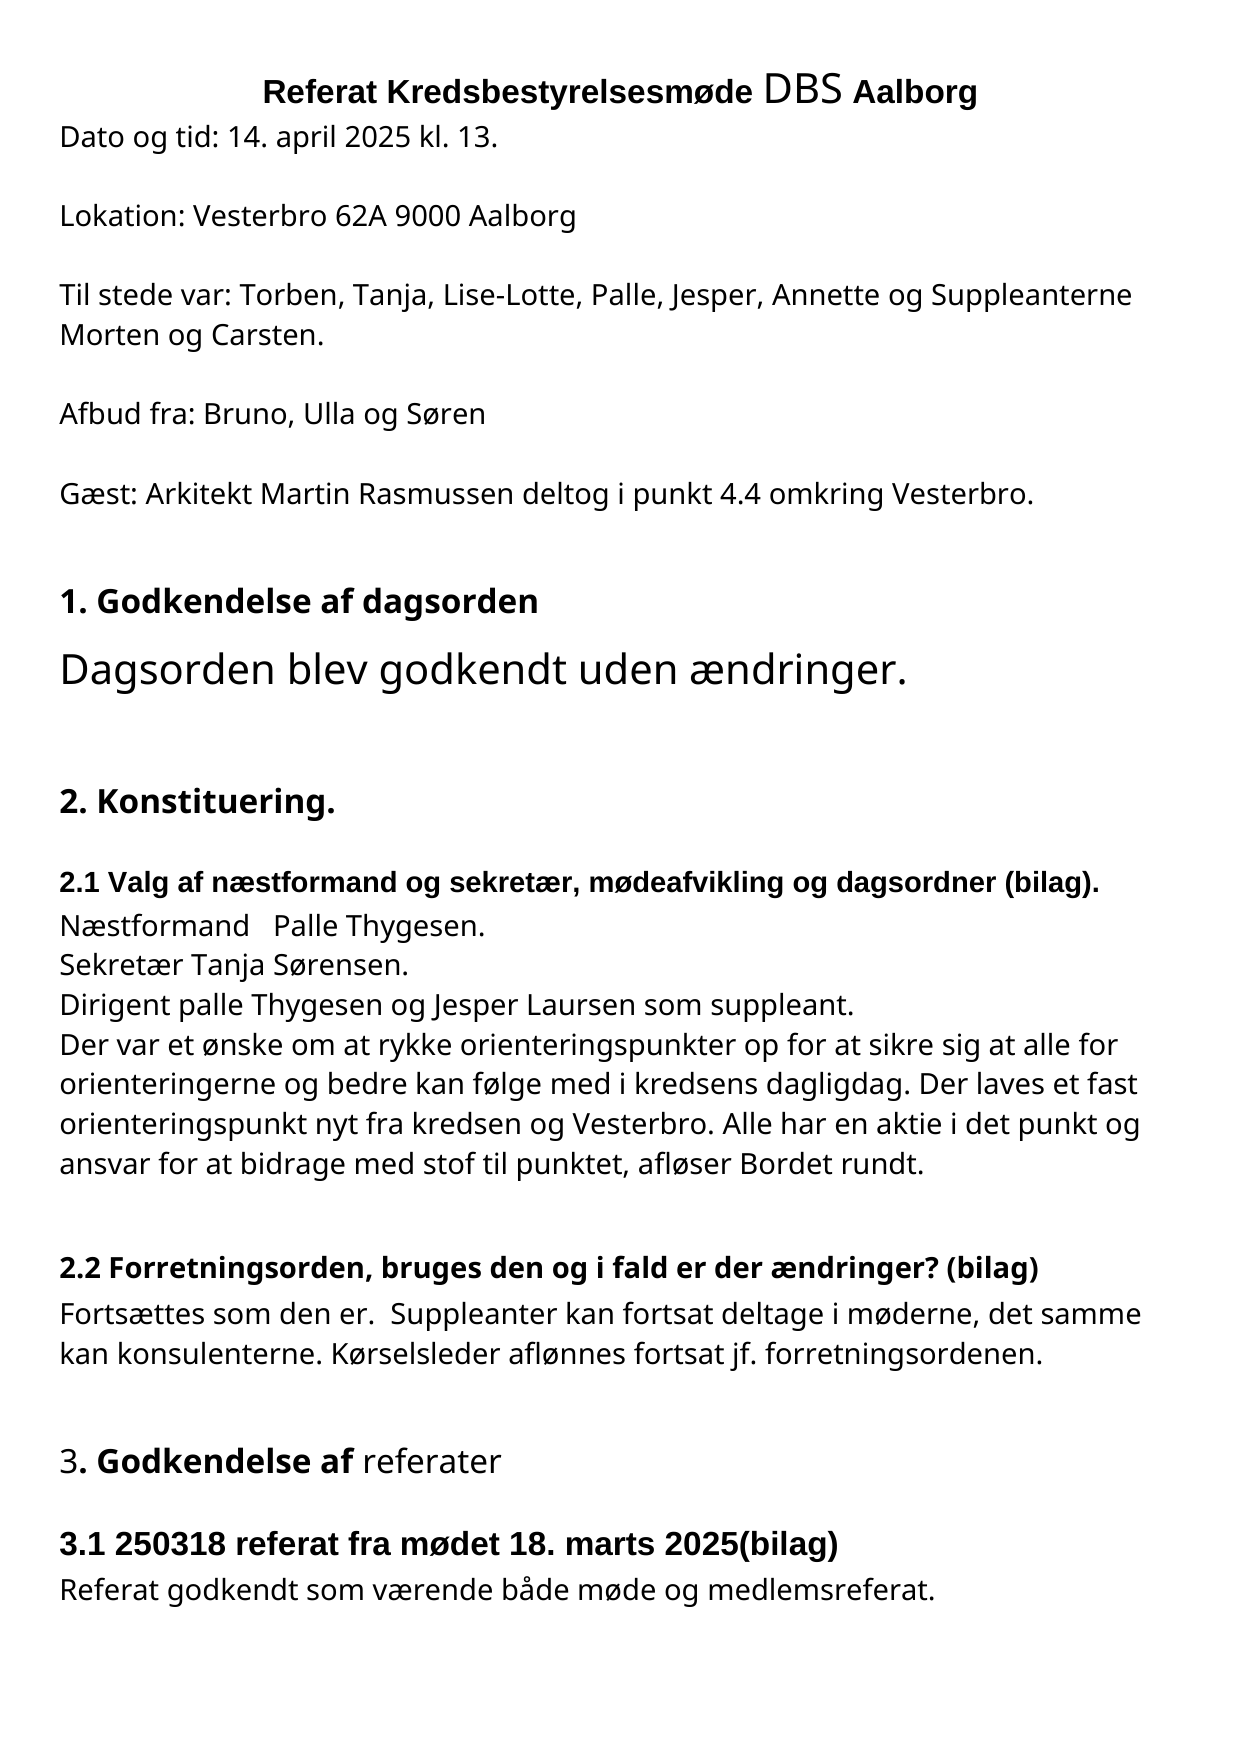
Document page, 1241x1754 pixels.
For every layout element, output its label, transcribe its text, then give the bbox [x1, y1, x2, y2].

text Fortsættes som den er. Suppleanter kan fortsat deltage i møderne, det samme kan konsulenterne. Kørselsleder aflønnes fortsat jf. forretningsordenen. [59, 1293, 1181, 1373]
text Referat godkendt som værende både møde og medlemsreferat. [59, 1569, 1181, 1609]
text Næstformand Palle Thygesen. [59, 905, 1181, 944]
subtitle Referat Kredsbestyrelsesmøde DBS Aalborg [59, 59, 1181, 116]
subtitle 2.2 Forretningsorden, bruges den og i fald er der ændringer? (bilag) [59, 1247, 1181, 1287]
subtitle 2. Konstituering. [59, 778, 1181, 823]
text Dagsorden blev godkendt uden ændringer. [59, 639, 1181, 696]
text Gæst: Arkitekt Martin Rasmussen deltog i punkt 4.4 omkring Vesterbro. [59, 473, 1181, 513]
text Til stede var: Torben, Tanja, Lise-Lotte, Palle, Jesper, Annette og Suppleanterne Morten og Carsten. [59, 274, 1181, 354]
text Afbud fra: Bruno, Ulla og Søren [59, 394, 1181, 433]
subtitle 1. Godkendelse af dagsorden [59, 577, 1181, 623]
text Sekretær Tanja Sørensen. [59, 944, 1181, 984]
text Der var et ønske om at rykke orienteringspunkter op for at sikre sig at alle for orienteringerne og bedre kan følge med i kredsens dagligdag. Der laves et fast orienteringspunkt nyt fra kredsen og Vesterbro. Alle har en aktie i det punkt og ansvar for at bidrage med stof til punktet, afløser Bordet rundt. [59, 1024, 1181, 1183]
subtitle 2.1 Valg af næstformand og sekretær, mødeafvikling og dagsordner (bilag). [59, 865, 1181, 899]
text Lokation: Vesterbro 62A 9000 Aalborg [59, 195, 1181, 235]
subtitle 3. Godkendelse af referater [59, 1437, 1181, 1483]
text Dato og tid: 14. april 2025 kl. 13. [59, 116, 1181, 156]
text Dirigent palle Thygesen og Jesper Laursen som suppleant. [59, 984, 1181, 1024]
subtitle 3.1 250318 referat fra mødet 18. marts 2025(bilag) [59, 1524, 1181, 1563]
